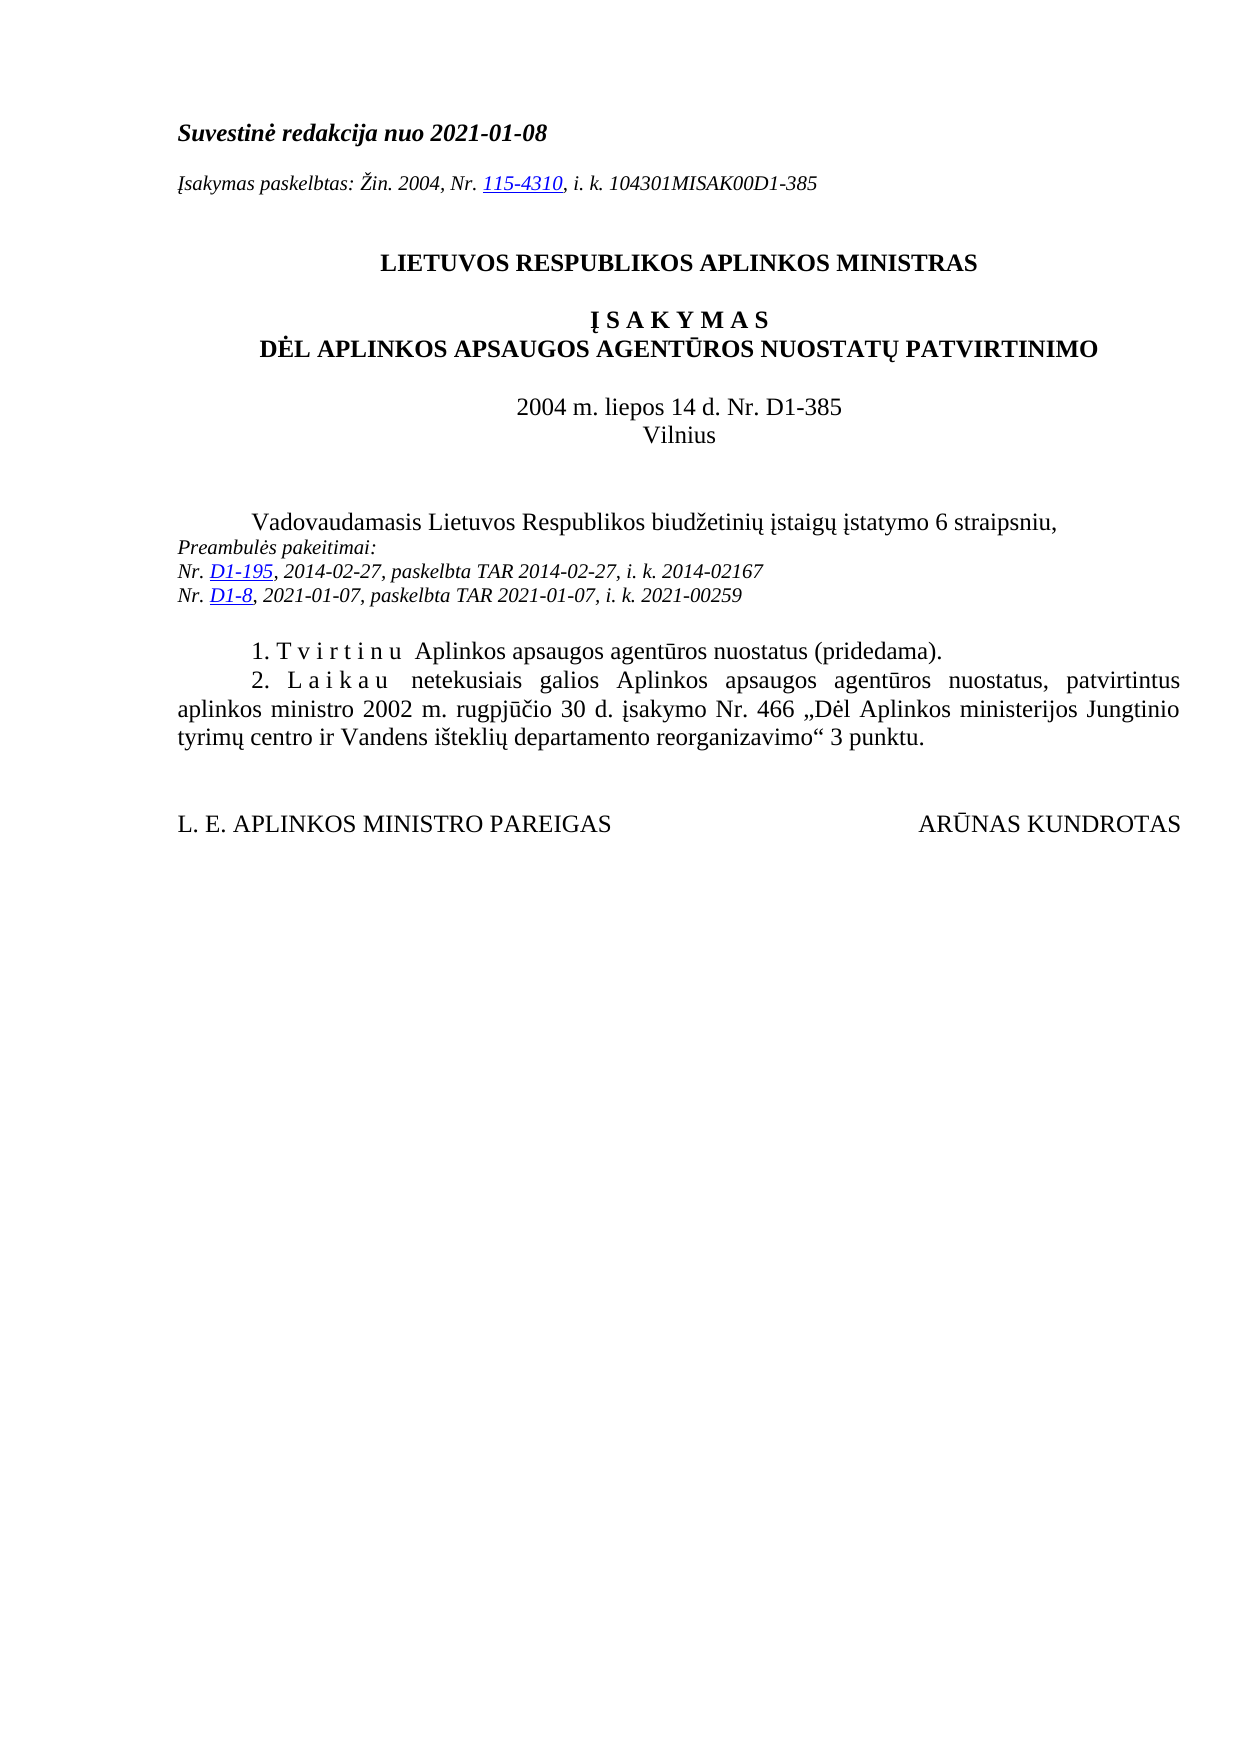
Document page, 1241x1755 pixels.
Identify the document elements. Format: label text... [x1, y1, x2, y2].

text Nr. D1-8, 2021-01-07, paskelbta TAR 2021-01-07, i. k. 2021-00259 [177, 583, 1181, 607]
text Preambulės pakeitimai: [177, 535, 1181, 559]
text Vilnius [177, 420, 1181, 449]
text Vadovaudamasis Lietuvos Respublikos biudžetinių įstaigų įstatymo 6 straipsniu, [177, 507, 1181, 535]
text 2. Laikau netekusiais galios Aplinkos apsaugos agentūros nuostatus, patvirtintus aplinkos ministro 2002 m. rugpjūčio 30 d. įsakymo Nr. 466 „Dėl Aplinkos ministerijos Jungtinio tyrimų centro ir Vandens išteklių departamento reorganizavimo“ 3 punktu. [177, 665, 1181, 751]
text DĖL APLINKOS APSAUGOS AGENTŪROS NUOSTATŲ PATVIRTINIMO [177, 334, 1181, 363]
text LIETUVOS RESPUBLIKOS APLINKOS MINISTRAS [177, 248, 1181, 277]
text Nr. D1-195, 2014-02-27, paskelbta TAR 2014-02-27, i. k. 2014-02167 [177, 559, 1181, 583]
text L. e. aplinkos ministro pareigas Arūnas Kundrotas [177, 809, 1181, 837]
text 1. Tvirtinu Aplinkos apsaugos agentūros nuostatus (pridedama). [177, 636, 1181, 665]
text Įsakymas paskelbtas: Žin. 2004, Nr. 115-4310, i. k. 104301MISAK00D1-385 [177, 171, 1181, 195]
text Į S A K Y M A S [177, 305, 1181, 334]
text Suvestinė redakcija nuo 2021-01-08 [177, 118, 1181, 147]
text 2004 m. liepos 14 d. Nr. D1-385 [177, 392, 1181, 420]
